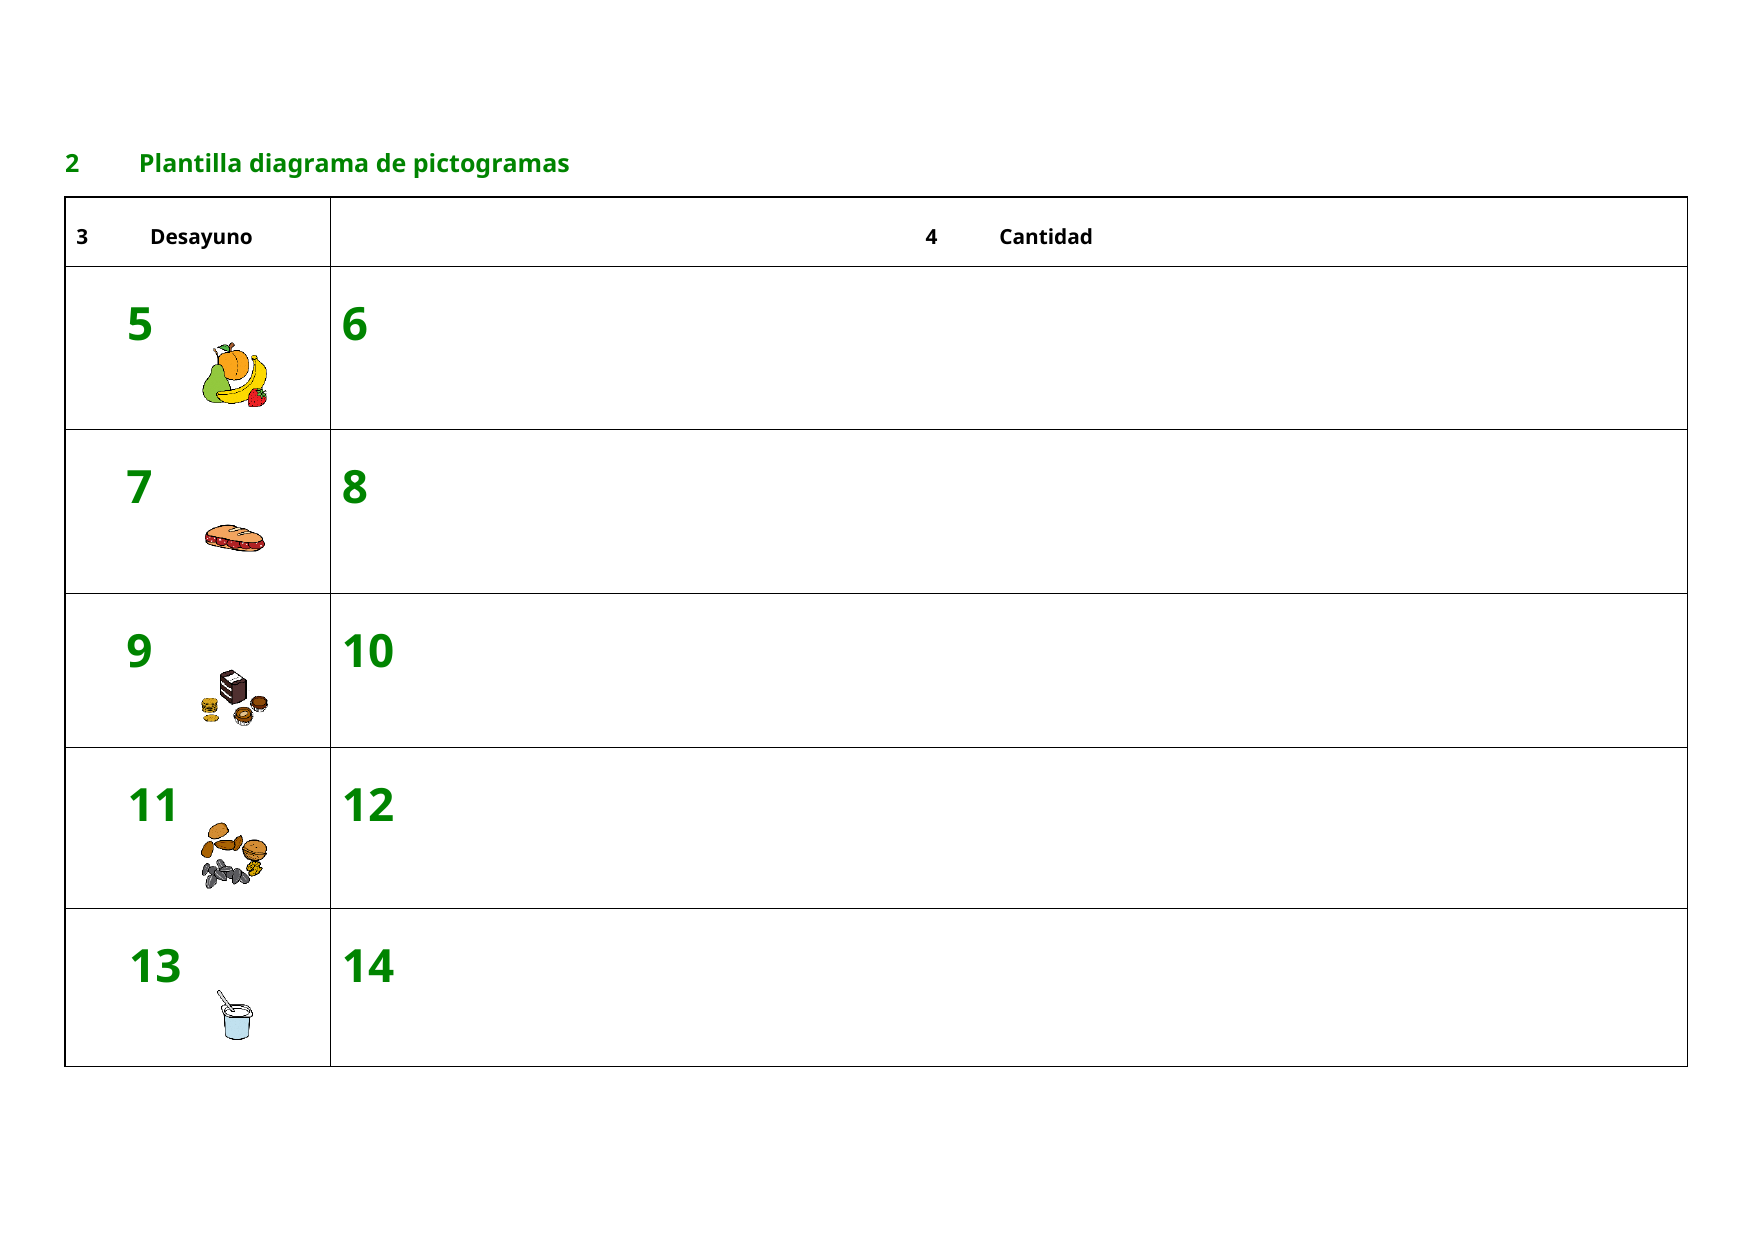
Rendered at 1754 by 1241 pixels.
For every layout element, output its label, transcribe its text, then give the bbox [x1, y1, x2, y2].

table_cell [331, 594, 1687, 747]
table_header Desayuno [66, 198, 330, 266]
table_cell [66, 267, 330, 428]
table_cell [331, 267, 1687, 428]
table_cell [66, 909, 330, 1066]
table_cell [331, 909, 1687, 1066]
table_cell [66, 748, 330, 908]
table_cell [331, 430, 1687, 592]
table_cell [66, 594, 330, 747]
table_cell [331, 748, 1687, 908]
subtitle Plantilla diagrama de pictogramas [65, 146, 1689, 179]
table_cell [66, 430, 330, 592]
table_header Cantidad [331, 198, 1687, 266]
